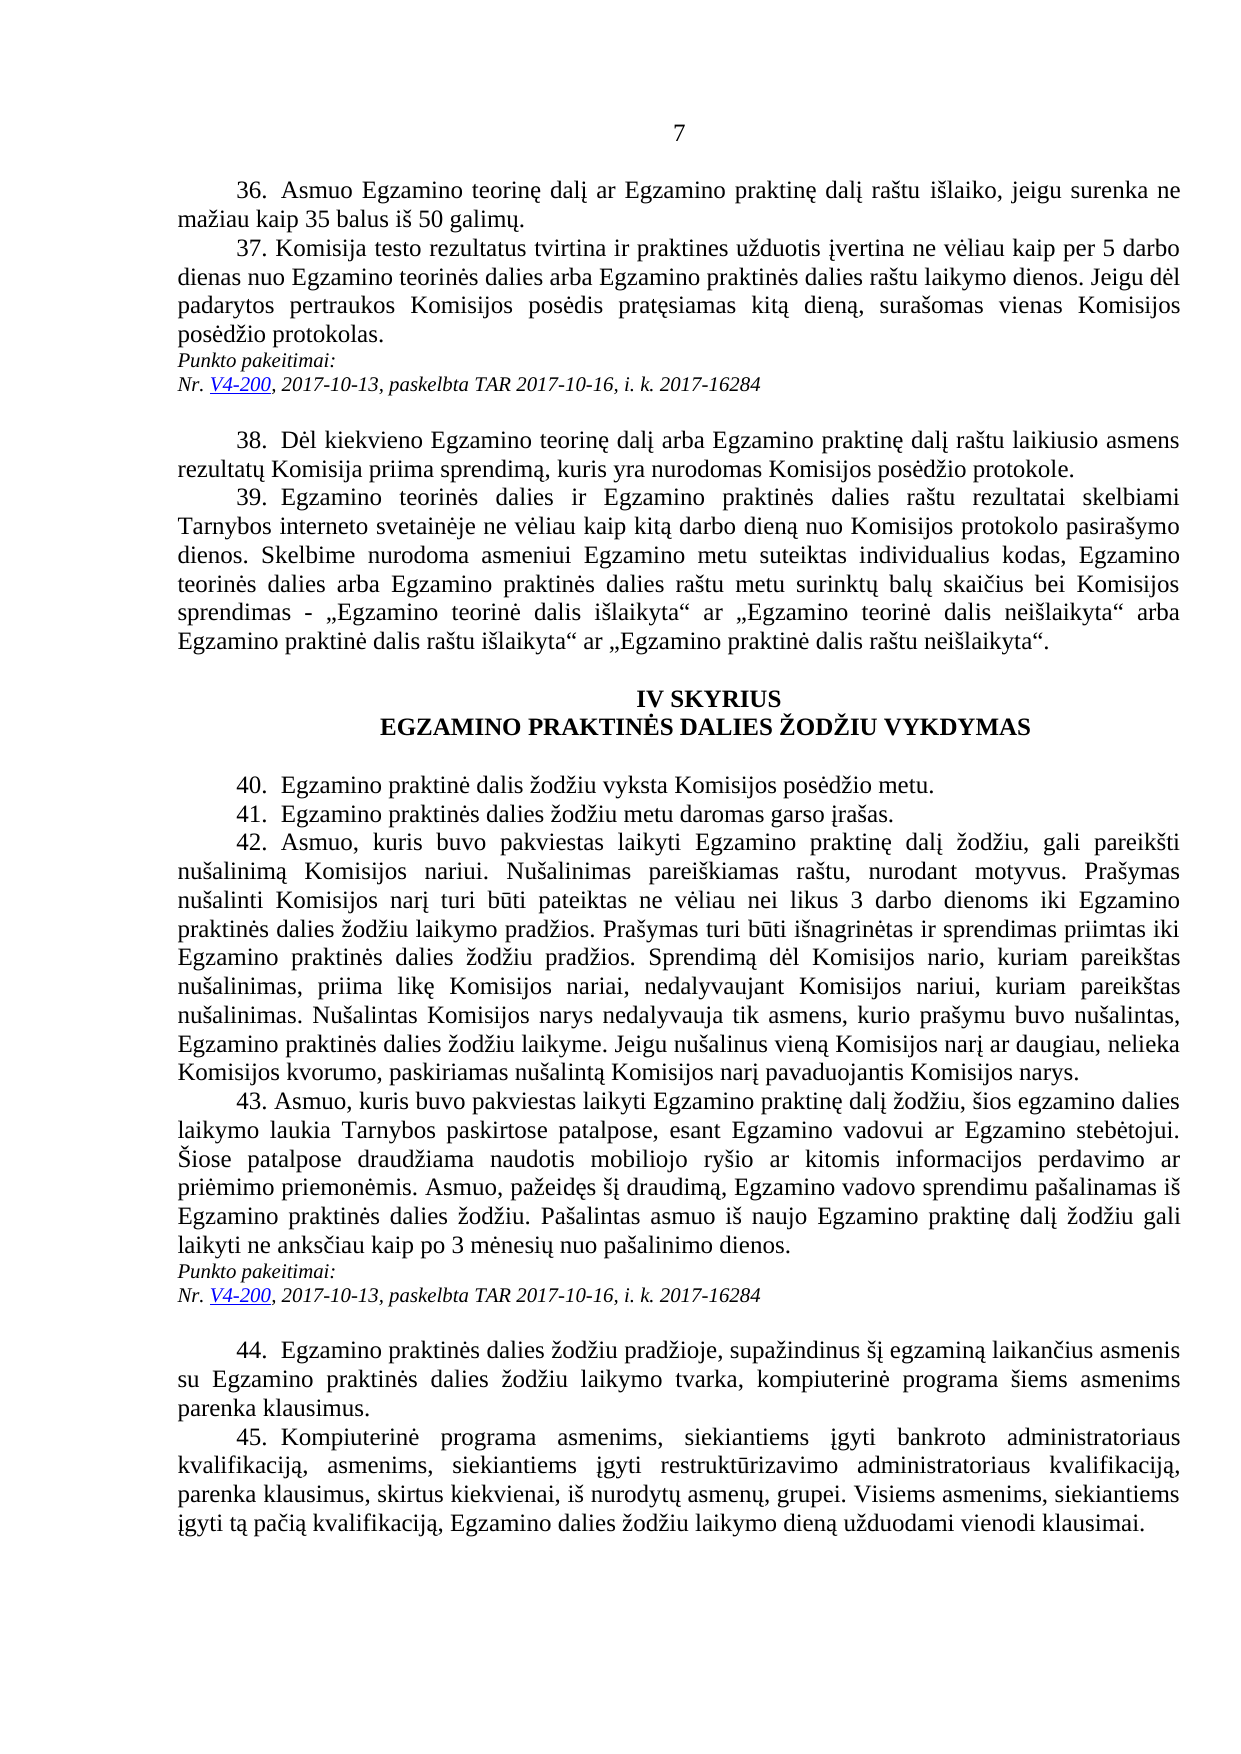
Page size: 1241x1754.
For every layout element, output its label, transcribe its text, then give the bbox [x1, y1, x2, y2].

text 40. Egzamino praktinė dalis žodžiu vyksta Komisijos posėdžio metu. [177, 770, 1181, 799]
text 38. Dėl kiekvieno Egzamino teorinę dalį arba Egzamino praktinę dalį raštu laikiusio asmens rezultatų Komisija priima sprendimą, kuris yra nurodomas Komisijos posėdžio protokole. [177, 425, 1181, 482]
text 37. Komisija testo rezultatus tvirtina ir praktines užduotis įvertina ne vėliau kaip per 5 darbo dienas nuo Egzamino teorinės dalies arba Egzamino praktinės dalies raštu laikymo dienos. Jeigu dėl padarytos pertraukos Komisijos posėdis pratęsiamas kitą dieną, surašomas vienas Komisijos posėdžio protokolas. [177, 233, 1181, 348]
text 44. Egzamino praktinės dalies žodžiu pradžioje, supažindinus šį egzaminą laikančius asmenis su Egzamino praktinės dalies žodžiu laikymo tvarka, kompiuterinė programa šiems asmenims parenka klausimus. [177, 1336, 1181, 1422]
text EGZAMINO PRAKTINĖS DALIES ŽODŽIU VYKDYMAS [177, 712, 1181, 741]
text IV SKYRIUS [177, 684, 1181, 712]
text 45. Kompiuterinė programa asmenims, siekiantiems įgyti bankroto administratoriaus kvalifikaciją, asmenims, siekiantiems įgyti restruktūrizavimo administratoriaus kvalifikaciją, parenka klausimus, skirtus kiekvienai, iš nurodytų asmenų, grupei. Visiems asmenims, siekiantiems įgyti tą pačią kvalifikaciją, Egzamino dalies žodžiu laikymo dieną užduodami vienodi klausimai. [177, 1422, 1181, 1537]
text 39. Egzamino teorinės dalies ir Egzamino praktinės dalies raštu rezultatai skelbiami Tarnybos interneto svetainėje ne vėliau kaip kitą darbo dieną nuo Komisijos protokolo pasirašymo dienos. Skelbime nurodoma asmeniui Egzamino metu suteiktas individualius kodas, Egzamino teorinės dalies arba Egzamino praktinės dalies raštu metu surinktų balų skaičius bei Komisijos sprendimas - „Egzamino teorinė dalis išlaikyta“ ar „Egzamino teorinė dalis neišlaikyta“ arba Egzamino praktinė dalis raštu išlaikyta“ ar „Egzamino praktinė dalis raštu neišlaikyta“. [177, 482, 1181, 655]
text 41. Egzamino praktinės dalies žodžiu metu daromas garso įrašas. [177, 799, 1181, 827]
text Punkto pakeitimai: [177, 348, 1181, 372]
text Punkto pakeitimai: [177, 1259, 1181, 1283]
text 42. Asmuo, kuris buvo pakviestas laikyti Egzamino praktinę dalį žodžiu, gali pareikšti nušalinimą Komisijos nariui. Nušalinimas pareiškiamas raštu, nurodant motyvus. Prašymas nušalinti Komisijos narį turi būti pateiktas ne vėliau nei likus 3 darbo dienoms iki Egzamino praktinės dalies žodžiu laikymo pradžios. Prašymas turi būti išnagrinėtas ir sprendimas priimtas iki Egzamino praktinės dalies žodžiu pradžios. Sprendimą dėl Komisijos nario, kuriam pareikštas nušalinimas, priima likę Komisijos nariai, nedalyvaujant Komisijos nariui, kuriam pareikštas nušalinimas. Nušalintas Komisijos narys nedalyvauja tik asmens, kurio prašymu buvo nušalintas, Egzamino praktinės dalies žodžiu laikyme. Jeigu nušalinus vieną Komisijos narį ar daugiau, nelieka Komisijos kvorumo, paskiriamas nušalintą Komisijos narį pavaduojantis Komisijos narys. [177, 827, 1181, 1086]
text Nr. V4-200, 2017-10-13, paskelbta TAR 2017-10-16, i. k. 2017-16284 [177, 372, 1181, 396]
text 36. Asmuo Egzamino teorinę dalį ar Egzamino praktinę dalį raštu išlaiko, jeigu surenka ne mažiau kaip 35 balus iš 50 galimų. [177, 176, 1181, 233]
text Nr. V4-200, 2017-10-13, paskelbta TAR 2017-10-16, i. k. 2017-16284 [177, 1283, 1181, 1307]
text 43. Asmuo, kuris buvo pakviestas laikyti Egzamino praktinę dalį žodžiu, šios egzamino dalies laikymo laukia Tarnybos paskirtose patalpose, esant Egzamino vadovui ar Egzamino stebėtojui. Šiose patalpose draudžiama naudotis mobiliojo ryšio ar kitomis informacijos perdavimo ar priėmimo priemonėmis. Asmuo, pažeidęs šį draudimą, Egzamino vadovo sprendimu pašalinamas iš Egzamino praktinės dalies žodžiu. Pašalintas asmuo iš naujo Egzamino praktinę dalį žodžiu gali laikyti ne anksčiau kaip po 3 mėnesių nuo pašalinimo dienos. [177, 1086, 1181, 1259]
